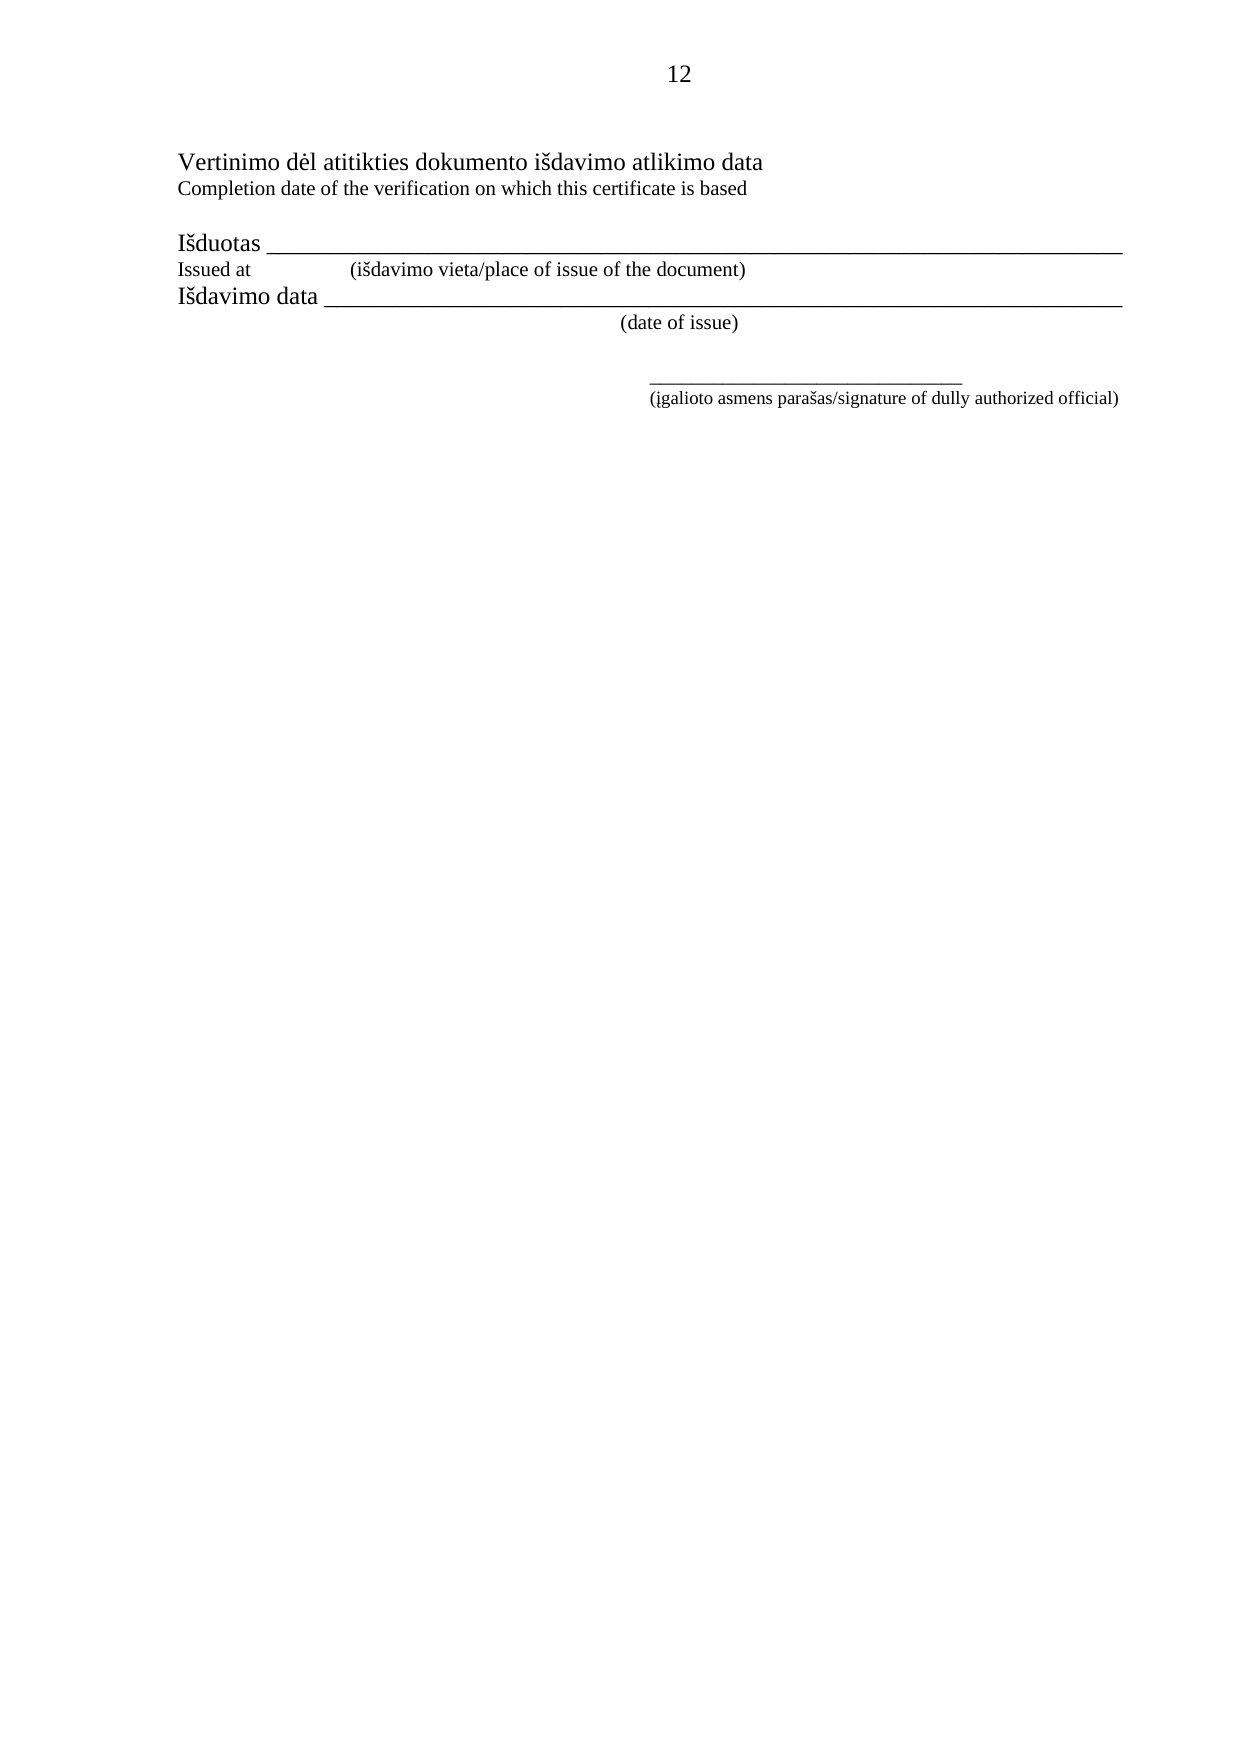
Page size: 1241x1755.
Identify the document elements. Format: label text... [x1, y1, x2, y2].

text ______________________________ [649, 363, 1181, 387]
text (date of issue) [177, 310, 1181, 334]
text Išdavimo data [177, 281, 1181, 310]
text Completion date of the verification on which this certificate is based [177, 176, 1181, 200]
text Išduotas [177, 228, 1181, 257]
text Vertinimo dėl atitikties dokumento išdavimo atlikimo data [177, 147, 1181, 176]
text Issued at (išdavimo vieta/place of issue of the document) [177, 257, 1181, 281]
text (įgalioto asmens parašas/signature of dully authorized official) [649, 387, 1181, 408]
